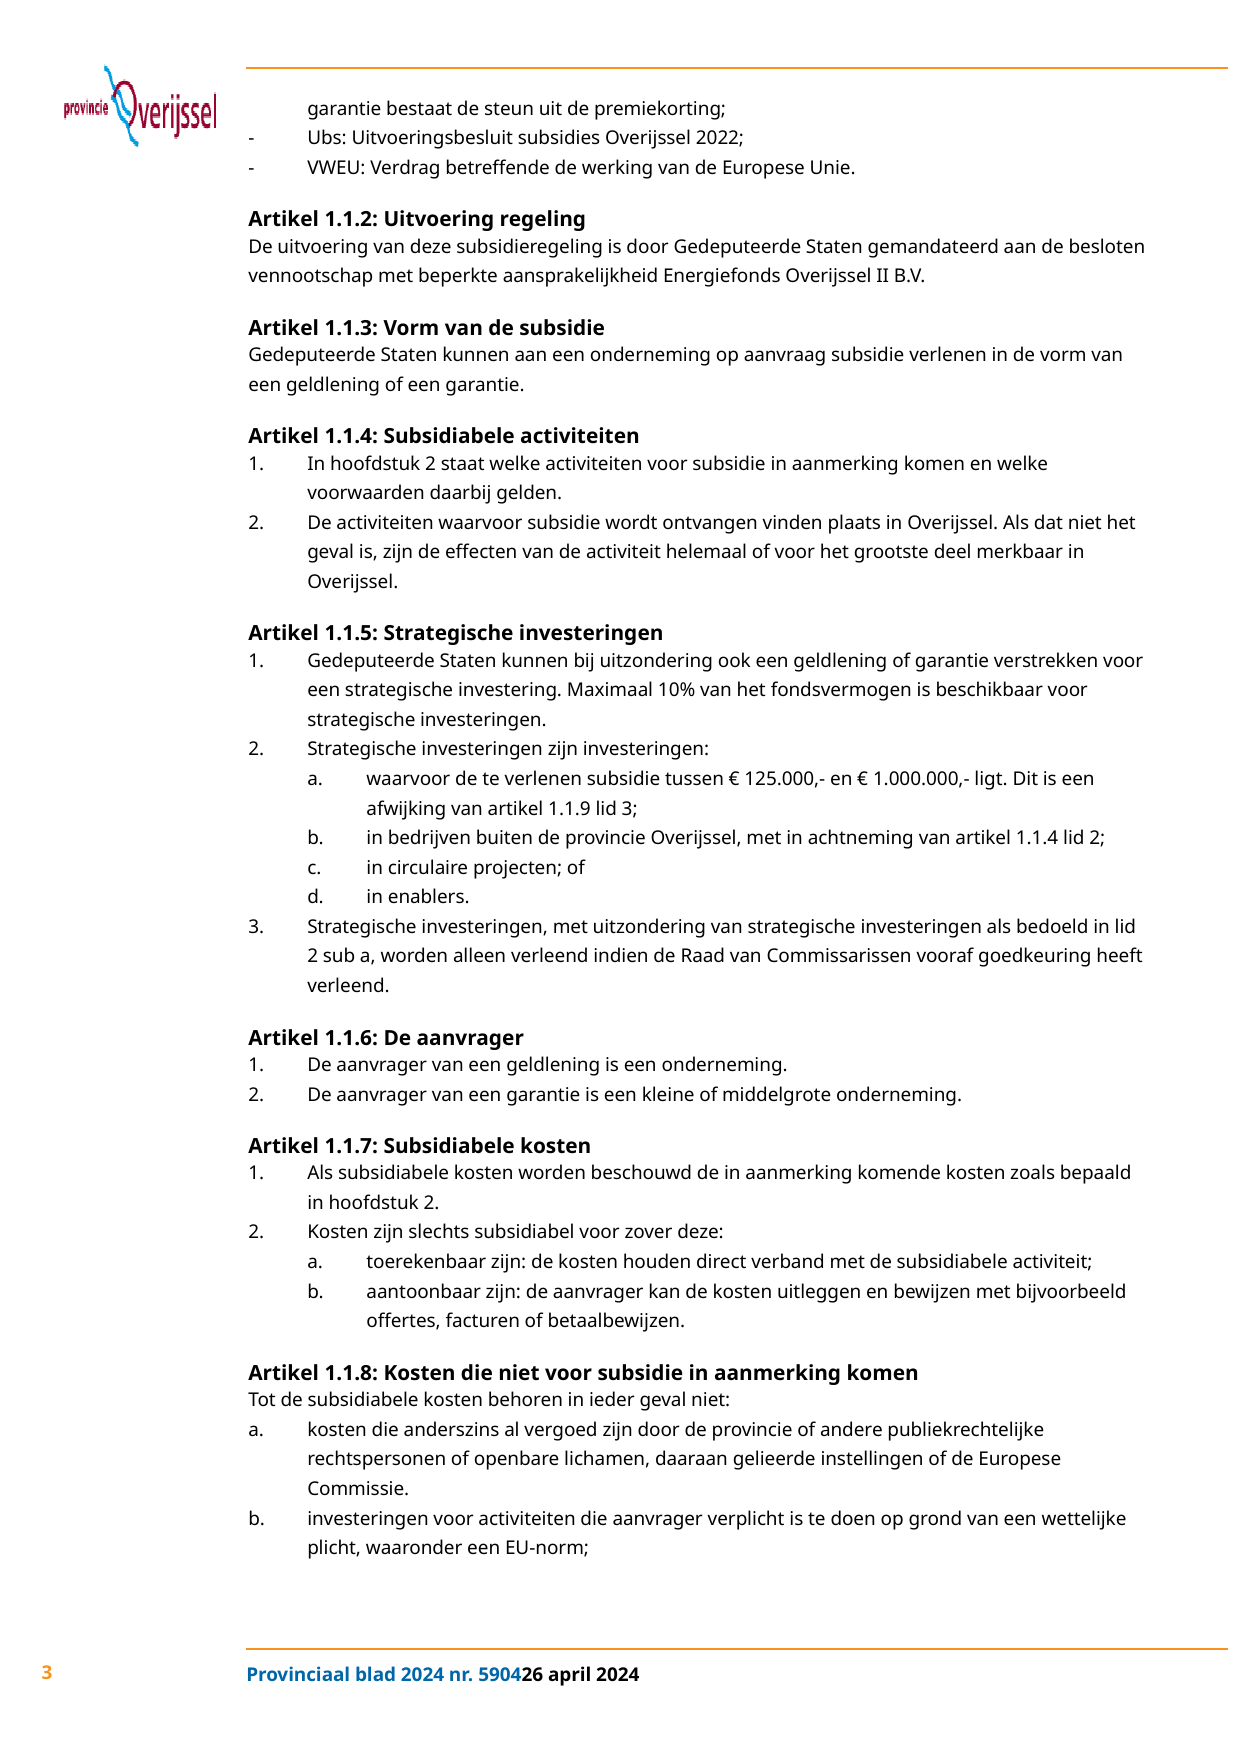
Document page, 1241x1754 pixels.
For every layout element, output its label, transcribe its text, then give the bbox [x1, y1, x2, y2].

list in circulaire projecten; of [307, 854, 1152, 880]
text Artikel 1.1.7: Subsidiabele kosten [248, 1131, 1152, 1159]
picture [41, 47, 231, 172]
text Artikel 1.1.8: Kosten die niet voor subsidie in aanmerking komen [248, 1358, 1152, 1386]
list Strategische investeringen, met uitzondering van strategische investeringen als bedoeld in lid 2 sub a, worden alleen verleend indien de Raad van Commissarissen vooraf goedkeuring heeft verleend. [248, 913, 1152, 998]
list Kosten zijn slechts subsidiabel voor zover deze: [248, 1219, 1152, 1244]
list toerekenbaar zijn: de kosten houden direct verband met de subsidiabele activiteit; [307, 1248, 1152, 1274]
text Artikel 1.1.4: Subsidiabele activiteiten [248, 421, 1152, 450]
text Gedeputeerde Staten kunnen aan een onderneming op aanvraag subsidie verlenen in de vorm van een geldlening of een garantie. [248, 341, 1152, 397]
text Tot de subsidiabele kosten behoren in ieder geval niet: [248, 1386, 1152, 1412]
list De aanvrager van een garantie is een kleine of middelgrote onderneming. [248, 1081, 1152, 1106]
text Artikel 1.1.5: Strategische investeringen [248, 618, 1152, 647]
list in bedrijven buiten de provincie Overijssel, met in achtneming van artikel 1.1.4 lid 2; [307, 824, 1152, 850]
list Strategische investeringen zijn investeringen: [248, 736, 1152, 761]
list waarvoor de te verlenen subsidie tussen € 125.000,- en € 1.000.000,- ligt. Dit is een afwijking van artikel 1.1.9 lid 3; [307, 765, 1152, 821]
list VWEU: Verdrag betreffende de werking van de Europese Unie. [248, 154, 1152, 180]
list garantie bestaat de steun uit de premiekorting; [248, 95, 1152, 121]
list in enablers. [307, 883, 1152, 909]
list De aanvrager van een geldlening is een onderneming. [248, 1051, 1152, 1077]
text Artikel 1.1.2: Uitvoering regeling [248, 204, 1152, 233]
list investeringen voor activiteiten die aanvrager verplicht is te doen op grond van een wettelijke plicht, waaronder een EU-norm; [248, 1505, 1152, 1560]
list kosten die anderszins al vergoed zijn door de provincie of andere publiekrechtelijke rechtspersonen of openbare lichamen, daaraan gelieerde instellingen of de Europese Commissie. [248, 1416, 1152, 1501]
list In hoofdstuk 2 staat welke activiteiten voor subsidie in aanmerking komen en welke voorwaarden daarbij gelden. [248, 450, 1152, 505]
text De uitvoering van deze subsidieregeling is door Gedeputeerde Staten gemandateerd aan de besloten vennootschap met beperkte aansprakelijkheid Energiefonds Overijssel II B.V. [248, 233, 1152, 288]
list Ubs: Uitvoeringsbesluit subsidies Overijssel 2022; [248, 124, 1152, 150]
list Als subsidiabele kosten worden beschouwd de in aanmerking komende kosten zoals bepaald in hoofdstuk 2. [248, 1159, 1152, 1215]
list De activiteiten waarvoor subsidie wordt ontvangen vinden plaats in Overijssel. Als dat niet het geval is, zijn de effecten van de activiteit helemaal of voor het grootste deel merkbaar in Overijssel. [248, 509, 1152, 594]
text Artikel 1.1.6: De aanvrager [248, 1023, 1152, 1051]
list aantoonbaar zijn: de aanvrager kan de kosten uitleggen en bewijzen met bijvoorbeeld offertes, facturen of betaalbewijzen. [307, 1278, 1152, 1333]
text Artikel 1.1.3: Vorm van de subsidie [248, 313, 1152, 341]
list Gedeputeerde Staten kunnen bij uitzondering ook een geldlening of garantie verstrekken voor een strategische investering. Maximaal 10% van het fondsvermogen is beschikbaar voor strategische investeringen. [248, 647, 1152, 732]
